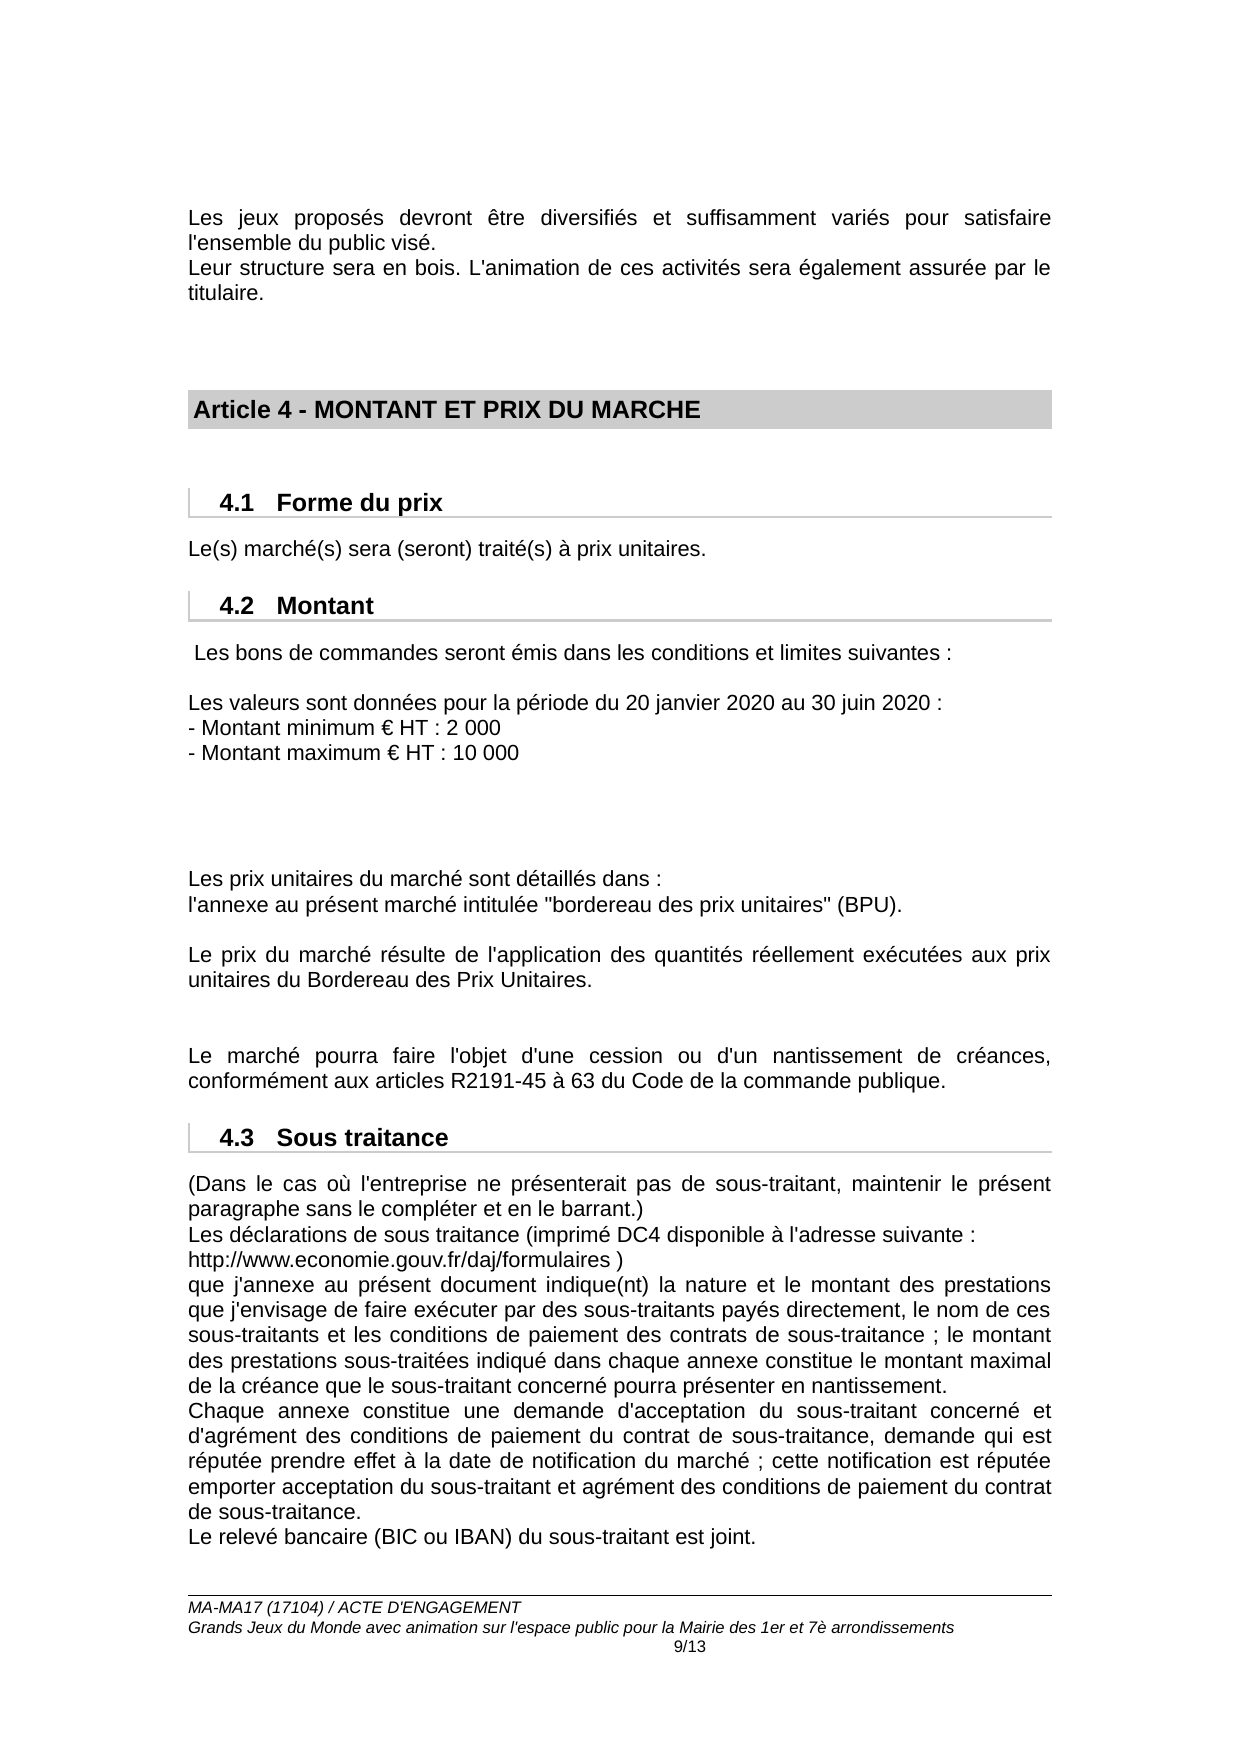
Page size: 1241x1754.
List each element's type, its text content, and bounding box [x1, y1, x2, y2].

text que j'annexe au présent document indique(nt) la nature et le montant des prestations que j'envisage de faire exécuter par des sous-traitants payés directement, le nom de ces sous-traitants et les conditions de paiement des contrats de sous-traitance ; le montant des prestations sous-traitées indiqué dans chaque annexe constitue le montant maximal de la créance que le sous-traitant concerné pourra présenter en nantissement. [188, 1272, 1052, 1398]
subtitle Forme du prix [190, 488, 1052, 516]
text - Montant minimum € HT : 2 000 [188, 715, 1052, 740]
text Le(s) marché(s) sera (seront) traité(s) à prix unitaires. [188, 536, 1052, 561]
text Le marché pourra faire l'objet d'une cession ou d'un nantissement de créances, conformément aux articles R2191-45 à 63 du Code de la commande publique. [188, 1043, 1052, 1093]
text Les déclarations de sous traitance (imprimé DC4 disponible à l'adresse suivante : [188, 1222, 1052, 1247]
text Les prix unitaires du marché sont détaillés dans : [188, 866, 1052, 891]
text Les bons de commandes seront émis dans les conditions et limites suivantes : [188, 639, 1052, 664]
text Le prix du marché résulte de l'application des quantités réellement exécutées aux prix unitaires du Bordereau des Prix Unitaires. [188, 942, 1052, 992]
subtitle MONTANT ET PRIX DU MARCHE [190, 392, 1050, 427]
text http://www.economie.gouv.fr/daj/formulaires ) [188, 1247, 1052, 1272]
text Les valeurs sont données pour la période du 20 janvier 2020 au 30 juin 2020 : [188, 690, 1052, 715]
text Les jeux proposés devront être diversifiés et suffisamment variés pour satisfaire l'ensemble du public visé. [188, 204, 1052, 255]
text - Montant maximum € HT : 10 000 [188, 740, 1052, 765]
text Le relevé bancaire (BIC ou IBAN) du sous-traitant est joint. [188, 1524, 1052, 1549]
text Chaque annexe constitue une demande d'acceptation du sous-traitant concerné et d'agrément des conditions de paiement du contrat de sous-traitance, demande qui est réputée prendre effet à la date de notification du marché ; cette notification est réputée emporter acceptation du sous-traitant et agrément des conditions de paiement du contrat de sous-traitance. [188, 1398, 1052, 1524]
subtitle Sous traitance [190, 1123, 1052, 1151]
text (Dans le cas où l'entreprise ne présenterait pas de sous-traitant, maintenir le présent paragraphe sans le compléter et en le barrant.) [188, 1171, 1052, 1222]
text Leur structure sera en bois. L'animation de ces activités sera également assurée par le titulaire. [188, 255, 1052, 305]
text l'annexe au présent marché intitulée "bordereau des prix unitaires" (BPU). [188, 891, 1052, 917]
subtitle Montant [190, 591, 1052, 619]
